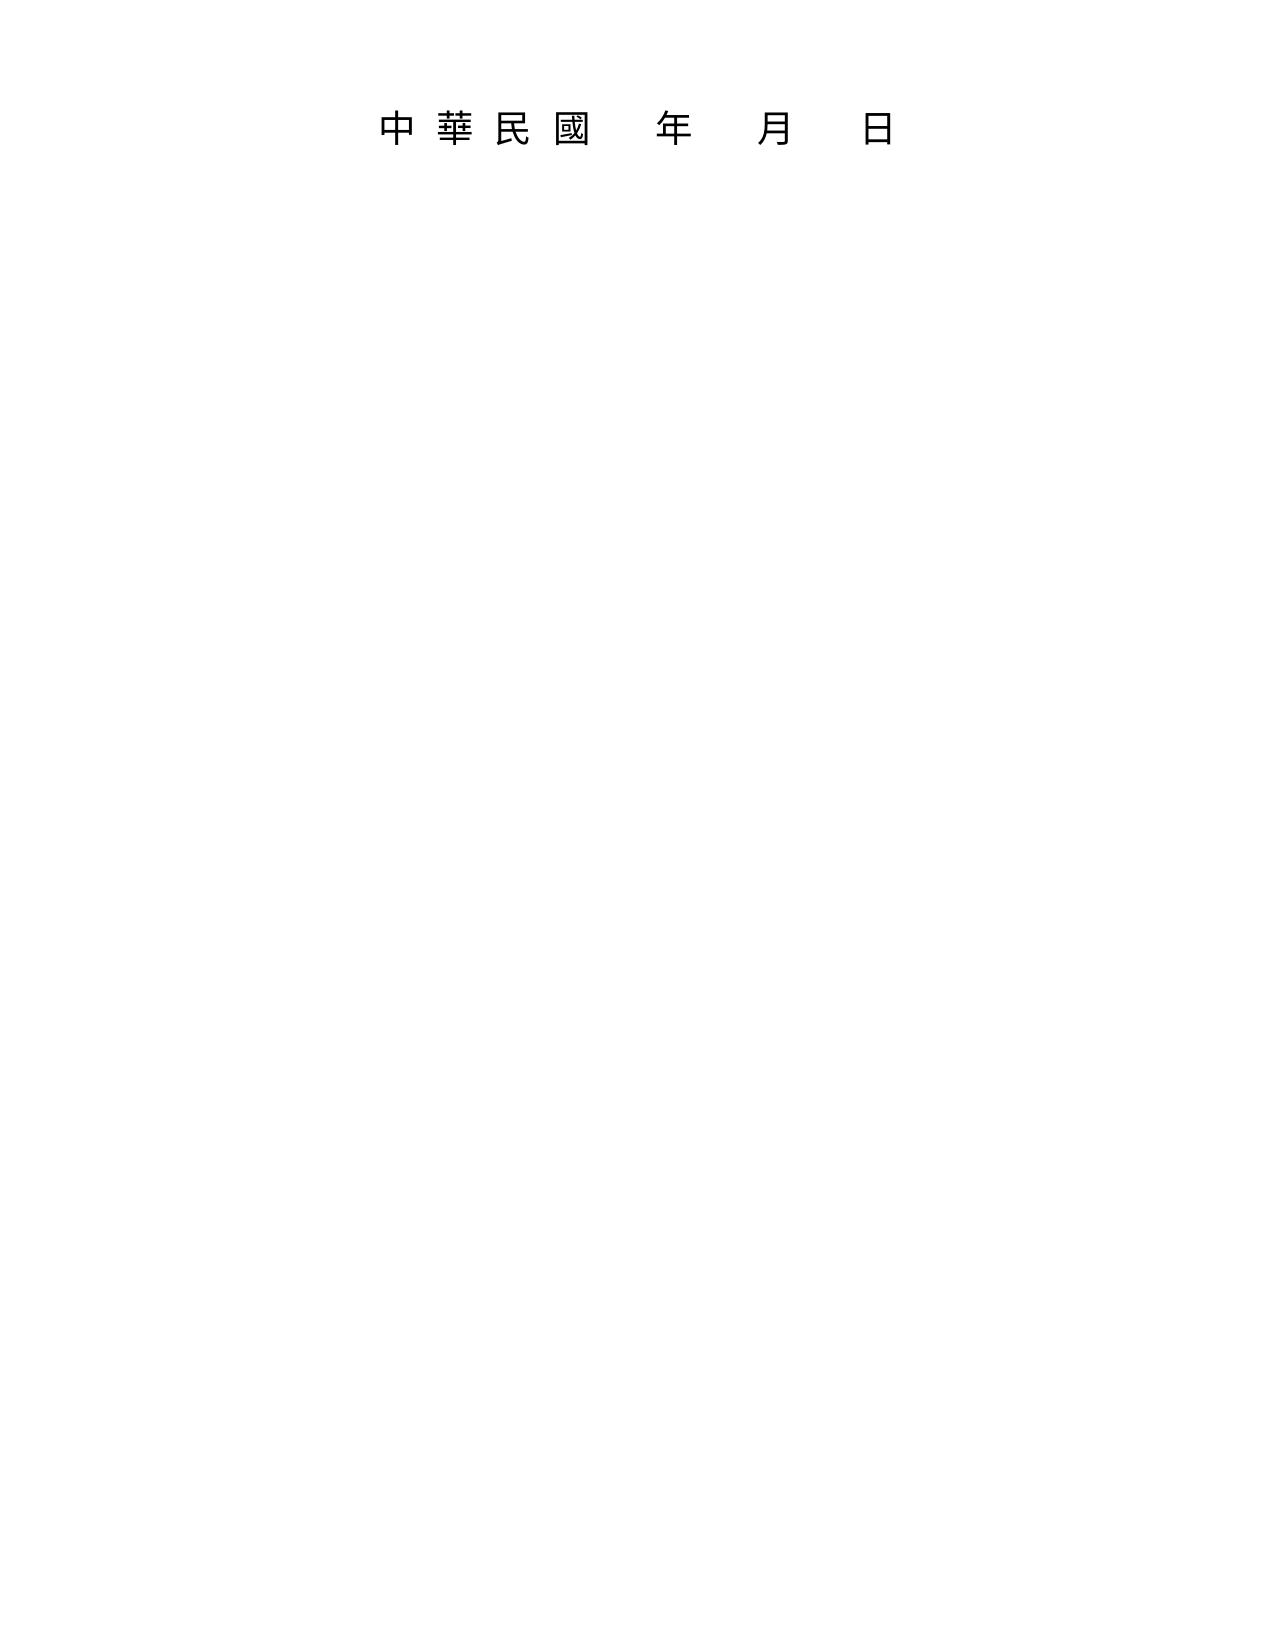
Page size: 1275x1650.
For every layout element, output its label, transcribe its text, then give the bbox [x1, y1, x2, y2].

text 中華民國 年 月 日 [148, 99, 1127, 153]
